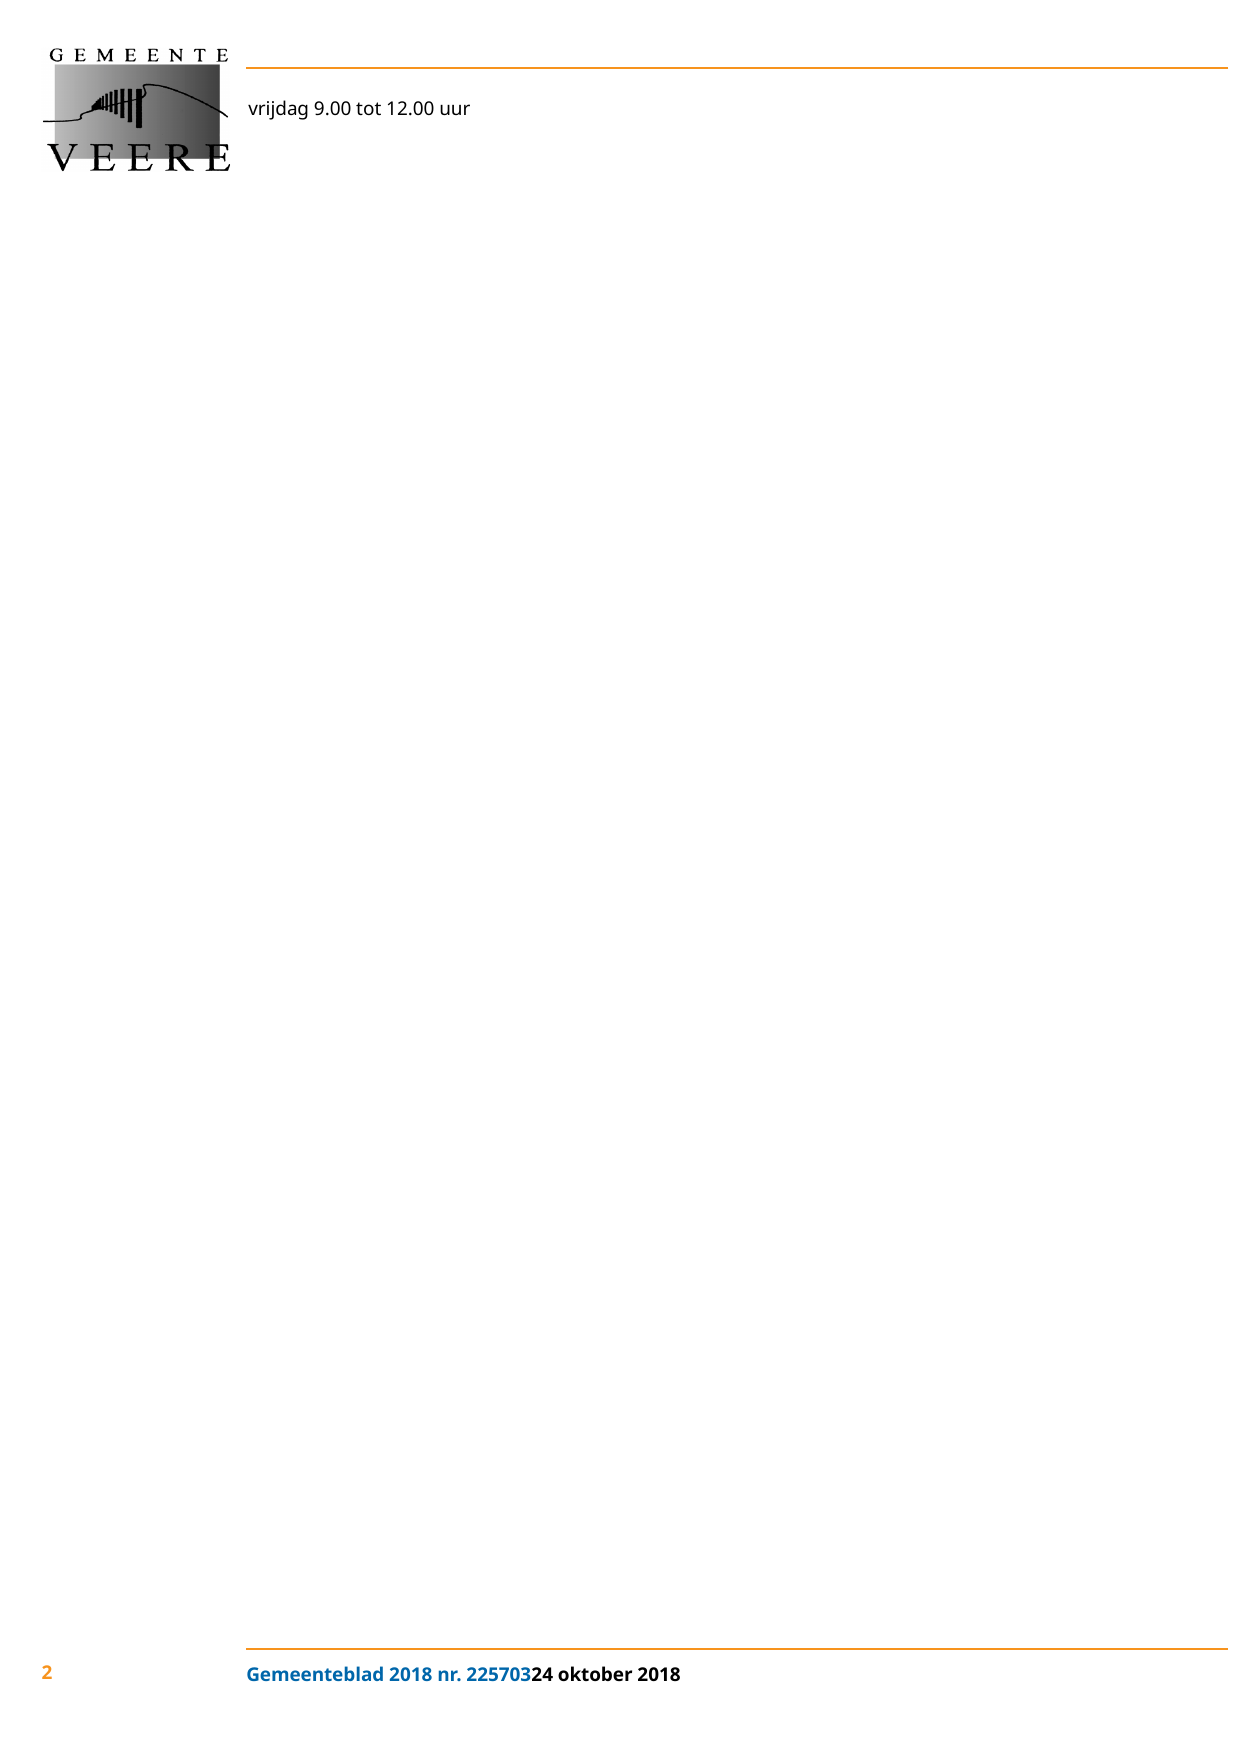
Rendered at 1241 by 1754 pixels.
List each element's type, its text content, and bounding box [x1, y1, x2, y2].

picture [41, 47, 231, 172]
text vrijdag 9.00 tot 12.00 uur [248, 95, 1152, 121]
